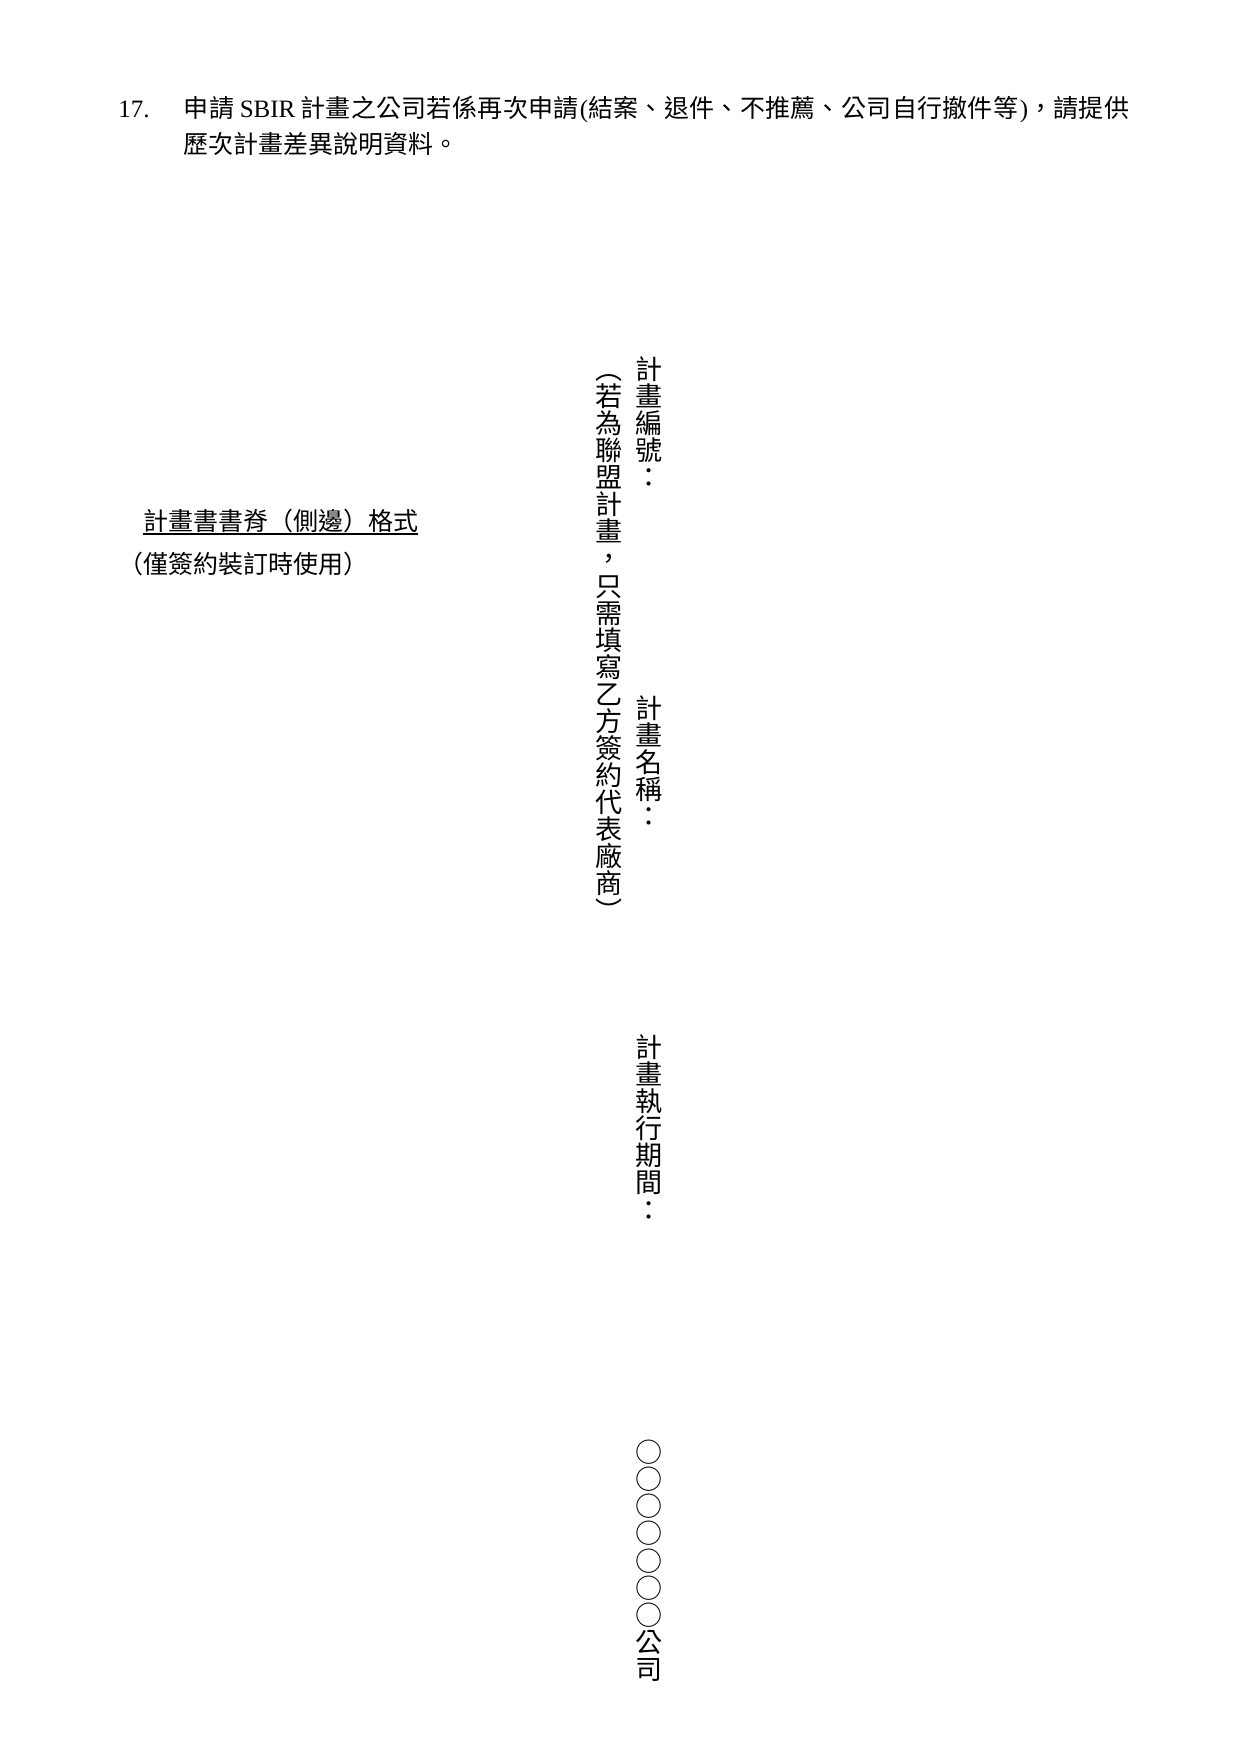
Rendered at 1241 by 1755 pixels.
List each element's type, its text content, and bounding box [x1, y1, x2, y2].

text [676, 502, 1129, 538]
text 計畫書書脊（側邊）格式 [143, 502, 563, 538]
text （若為聯盟計畫，只需填寫乙方簽約代表廠商） [590, 355, 629, 1739]
text （僅簽約裝訂時使用） [118, 340, 1122, 1754]
list 申請SBIR計畫之公司若係再次申請(結案、退件、不推薦、公司自行撤件等)，請提供歷次計畫差異說明資料。 [118, 89, 1129, 161]
text 計畫編號： 計畫名稱： 計畫執行期間： ○○○○○○○公司 [629, 355, 668, 1739]
